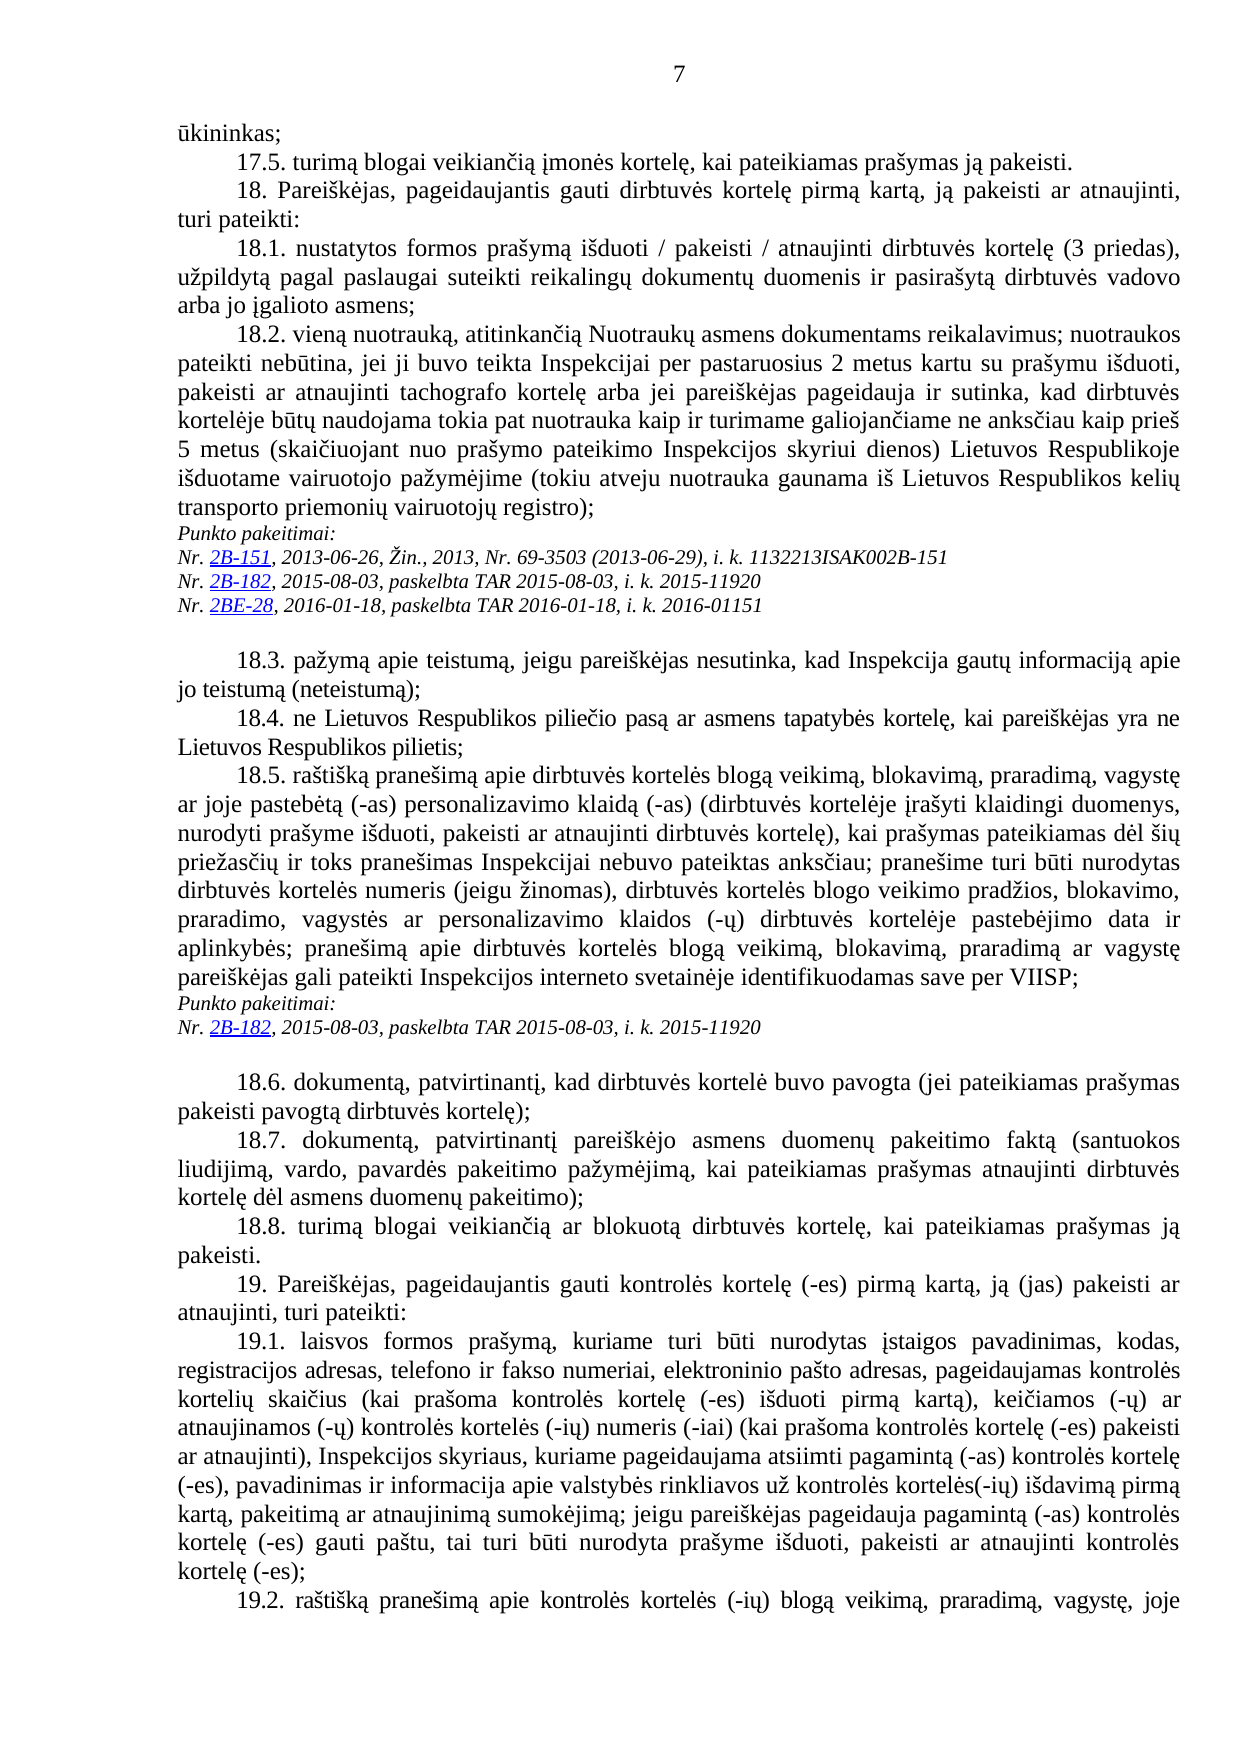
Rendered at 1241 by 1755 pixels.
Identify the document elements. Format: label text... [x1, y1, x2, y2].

text 19.2. raštišką pranešimą apie kontrolės kortelės (-ių) blogą veikimą, praradimą, vagystę, joje [177, 1585, 1181, 1614]
text Nr. 2B-151, 2013-06-26, Žin., 2013, Nr. 69-3503 (2013-06-29), i. k. 1132213ISAK002B-151 [177, 545, 1181, 569]
text Nr. 2B-182, 2015-08-03, paskelbta TAR 2015-08-03, i. k. 2015-11920 [177, 569, 1181, 593]
text 18.6. dokumentą, patvirtinantį, kad dirbtuvės kortelė buvo pavogta (jei pateikiamas prašymas pakeisti pavogtą dirbtuvės kortelę); [177, 1067, 1181, 1125]
text 19. Pareiškėjas, pageidaujantis gauti kontrolės kortelę (-es) pirmą kartą, ją (jas) pakeisti ar atnaujinti, turi pateikti: [177, 1269, 1181, 1326]
text ūkininkas; [177, 118, 1181, 147]
text 18. Pareiškėjas, pageidaujantis gauti dirbtuvės kortelę pirmą kartą, ją pakeisti ar atnaujinti, turi pateikti: [177, 176, 1181, 233]
text 18.3. pažymą apie teistumą, jeigu pareiškėjas nesutinka, kad Inspekcija gautų informaciją apie jo teistumą (neteistumą); [177, 646, 1181, 703]
text Nr. 2BE-28, 2016-01-18, paskelbta TAR 2016-01-18, i. k. 2016-01151 [177, 593, 1181, 617]
text 18.1. nustatytos formos prašymą išduoti / pakeisti / atnaujinti dirbtuvės kortelę (3 priedas), užpildytą pagal paslaugai suteikti reikalingų dokumentų duomenis ir pasirašytą dirbtuvės vadovo arba jo įgalioto asmens; [177, 233, 1181, 319]
text 19.1. laisvos formos prašymą, kuriame turi būti nurodytas įstaigos pavadinimas, kodas, registracijos adresas, telefono ir fakso numeriai, elektroninio pašto adresas, pageidaujamas kontrolės kortelių skaičius (kai prašoma kontrolės kortelę (-es) išduoti pirmą kartą), keičiamos (-ų) ar atnaujinamos (-ų) kontrolės kortelės (-ių) numeris (-iai) (kai prašoma kontrolės kortelę (-es) pakeisti ar atnaujinti), Inspekcijos skyriaus, kuriame pageidaujama atsiimti pagamintą (-as) kontrolės kortelę (-es), pavadinimas ir informacija apie valstybės rinkliavos už kontrolės kortelės(-ių) išdavimą pirmą kartą, pakeitimą ar atnaujinimą sumokėjimą; jeigu pareiškėjas pageidauja pagamintą (-as) kontrolės kortelę (-es) gauti paštu, tai turi būti nurodyta prašyme išduoti, pakeisti ar atnaujinti kontrolės kortelę (-es); [177, 1326, 1181, 1585]
text 18.5. raštišką pranešimą apie dirbtuvės kortelės blogą veikimą, blokavimą, praradimą, vagystę ar joje pastebėtą (-as) personalizavimo klaidą (-as) (dirbtuvės kortelėje įrašyti klaidingi duomenys, nurodyti prašyme išduoti, pakeisti ar atnaujinti dirbtuvės kortelę), kai prašymas pateikiamas dėl šių priežasčių ir toks pranešimas Inspekcijai nebuvo pateiktas anksčiau; pranešime turi būti nurodytas dirbtuvės kortelės numeris (jeigu žinomas), dirbtuvės kortelės blogo veikimo pradžios, blokavimo, praradimo, vagystės ar personalizavimo klaidos (-ų) dirbtuvės kortelėje pastebėjimo data ir aplinkybės; pranešimą apie dirbtuvės kortelės blogą veikimą, blokavimą, praradimą ar vagystę pareiškėjas gali pateikti Inspekcijos interneto svetainėje identifikuodamas save per VIISP; [177, 761, 1181, 991]
text 18.7. dokumentą, patvirtinantį pareiškėjo asmens duomenų pakeitimo faktą (santuokos liudijimą, vardo, pavardės pakeitimo pažymėjimą, kai pateikiamas prašymas atnaujinti dirbtuvės kortelę dėl asmens duomenų pakeitimo); [177, 1125, 1181, 1211]
text 18.8. turimą blogai veikiančią ar blokuotą dirbtuvės kortelę, kai pateikiamas prašymas ją pakeisti. [177, 1211, 1181, 1269]
text 17.5. turimą blogai veikiančią įmonės kortelę, kai pateikiamas prašymas ją pakeisti. [177, 147, 1181, 176]
text 18.4. ne Lietuvos Respublikos piliečio pasą ar asmens tapatybės kortelę, kai pareiškėjas yra ne Lietuvos Respublikos pilietis; [177, 703, 1181, 761]
text 18.2. vieną nuotrauką, atitinkančią Nuotraukų asmens dokumentams reikalavimus; nuotraukos pateikti nebūtina, jei ji buvo teikta Inspekcijai per pastaruosius 2 metus kartu su prašymu išduoti, pakeisti ar atnaujinti tachografo kortelę arba jei pareiškėjas pageidauja ir sutinka, kad dirbtuvės kortelėje būtų naudojama tokia pat nuotrauka kaip ir turimame galiojančiame ne anksčiau kaip prieš 5 metus (skaičiuojant nuo prašymo pateikimo Inspekcijos skyriui dienos) Lietuvos Respublikoje išduotame vairuotojo pažymėjime (tokiu atveju nuotrauka gaunama iš Lietuvos Respublikos kelių transporto priemonių vairuotojų registro); [177, 319, 1181, 521]
text Punkto pakeitimai: [177, 521, 1181, 545]
text Nr. 2B-182, 2015-08-03, paskelbta TAR 2015-08-03, i. k. 2015-11920 [177, 1015, 1181, 1039]
text Punkto pakeitimai: [177, 991, 1181, 1015]
